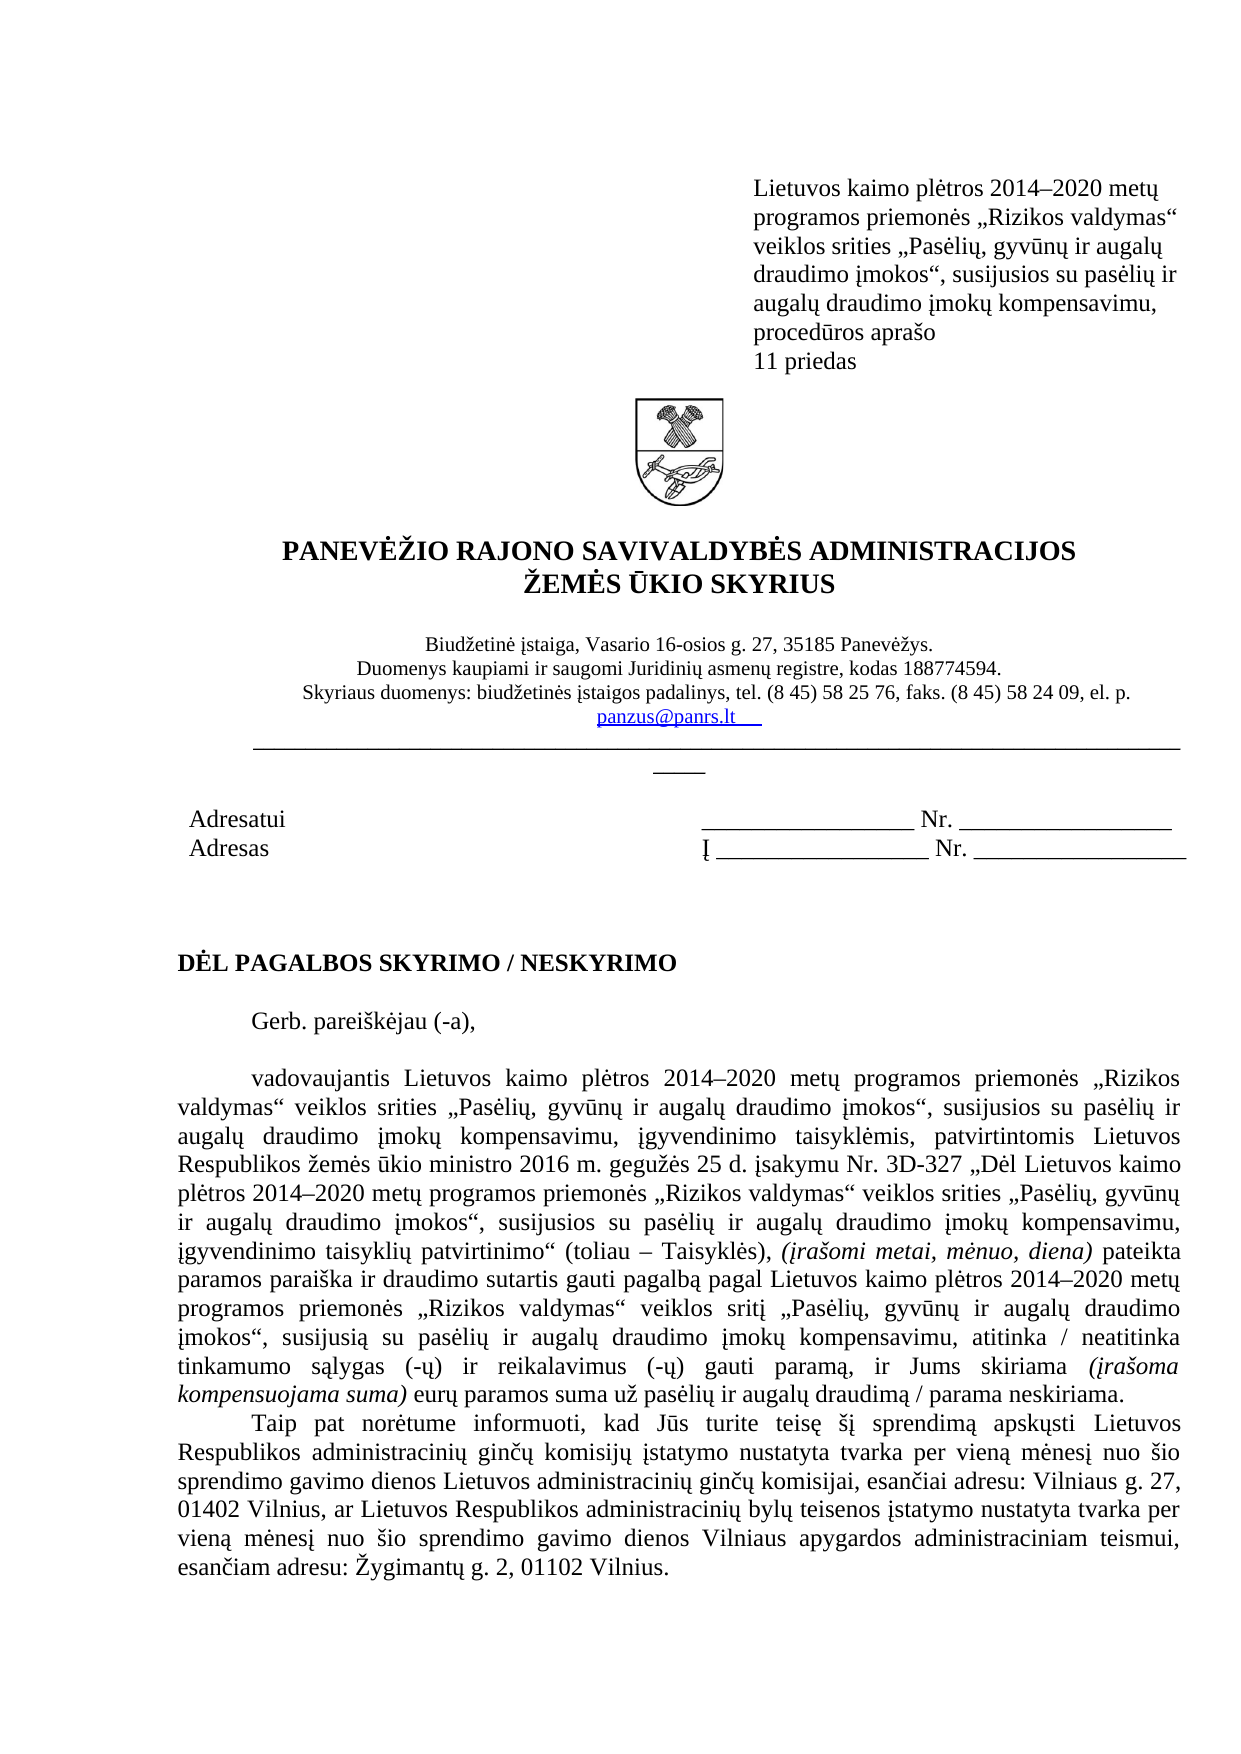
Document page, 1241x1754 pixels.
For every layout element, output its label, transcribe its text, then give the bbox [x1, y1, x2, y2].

text Duomenys kaupiami ir saugomi Juridinių asmenų registre, kodas 188774594. [177, 656, 1181, 679]
text Gerb. pareiškėjau (-a), [177, 1006, 1181, 1034]
table_header Adresatui [177, 805, 690, 833]
text 11 priedas [753, 346, 1181, 374]
text ______________________________________________________________________________________________ [177, 728, 1181, 776]
text PANEVĖŽIO RAJONO SAVIVALDYBĖS ADMINISTRACIJOS [177, 534, 1181, 567]
table_cell Į _________________ Nr. _________________ [690, 833, 1204, 862]
text augalų draudimo įmokų kompensavimu, [753, 288, 1181, 317]
text draudimo įmokos“, susijusios su pasėlių ir [753, 259, 1181, 288]
text procedūros aprašo [753, 317, 1181, 346]
text Biudžetinė įstaiga, Vasario 16-osios g. 27, 35185 Panevėžys. [177, 631, 1181, 656]
text ŽEMĖS ŪKIO SKYRIUS [177, 567, 1181, 599]
text programos priemonės „Rizikos valdymas“ [753, 202, 1181, 231]
table_header _________________ Nr. _________________ [690, 805, 1204, 833]
text DĖL PAGALBOS SKYRIMO / NESKYRIMO [177, 948, 1181, 977]
text Taip pat norėtume informuoti, kad Jūs turite teisę šį sprendimą apskųsti Lietuvos Respublikos administracinių ginčų komisijų įstatymo nustatyta tvarka per vieną mėnesį nuo šio sprendimo gavimo dienos Lietuvos administracinių ginčų komisijai, esančiai adresu: Vilniaus g. 27, 01402 Vilnius, ar Lietuvos Respublikos administracinių bylų teisenos įstatymo nustatyta tvarka per vieną mėnesį nuo šio sprendimo gavimo dienos Vilniaus apygardos administraciniam teismui, esančiam adresu: Žygimantų g. 2, 01102 Vilnius. [177, 1408, 1181, 1581]
text vadovaujantis Lietuvos kaimo plėtros 2014–2020 metų programos priemonės „Rizikos valdymas“ veiklos srities „Pasėlių, gyvūnų ir augalų draudimo įmokos“, susijusios su pasėlių ir augalų draudimo įmokų kompensavimu, įgyvendinimo taisyklėmis, patvirtintomis Lietuvos Respublikos žemės ūkio ministro 2016 m. gegužės 25 d. įsakymu Nr. 3D-327 „Dėl Lietuvos kaimo plėtros 2014–2020 metų programos priemonės „Rizikos valdymas“ veiklos srities „Pasėlių, gyvūnų ir augalų draudimo įmokos“, susijusios su pasėlių ir augalų draudimo įmokų kompensavimu, įgyvendinimo taisyklių patvirtinimo“ (toliau – Taisyklės), (įrašomi metai, mėnuo, diena) pateikta paramos paraiška ir draudimo sutartis gauti pagalbą pagal Lietuvos kaimo plėtros 2014–2020 metų programos priemonės „Rizikos valdymas“ veiklos sritį „Pasėlių, gyvūnų ir augalų draudimo įmokos“, susijusią su pasėlių ir augalų draudimo įmokų kompensavimu, atitinka / neatitinka tinkamumo sąlygas (-ų) ir reikalavimus (-ų) gauti paramą, ir Jums skiriama (įrašoma kompensuojama suma) eurų paramos suma už pasėlių ir augalų draudimą / parama neskiriama. [177, 1063, 1181, 1408]
table_cell Adresas [177, 833, 690, 862]
text Lietuvos kaimo plėtros 2014–2020 metų [753, 173, 1181, 202]
text Skyriaus duomenys: biudžetinės įstaigos padalinys, tel. (8 45) 58 25 76, faks. (8 45) 58 24 09, el. p. panzus@panrs.lt [177, 679, 1181, 728]
text veiklos srities „Pasėlių, gyvūnų ir augalų [753, 231, 1181, 259]
